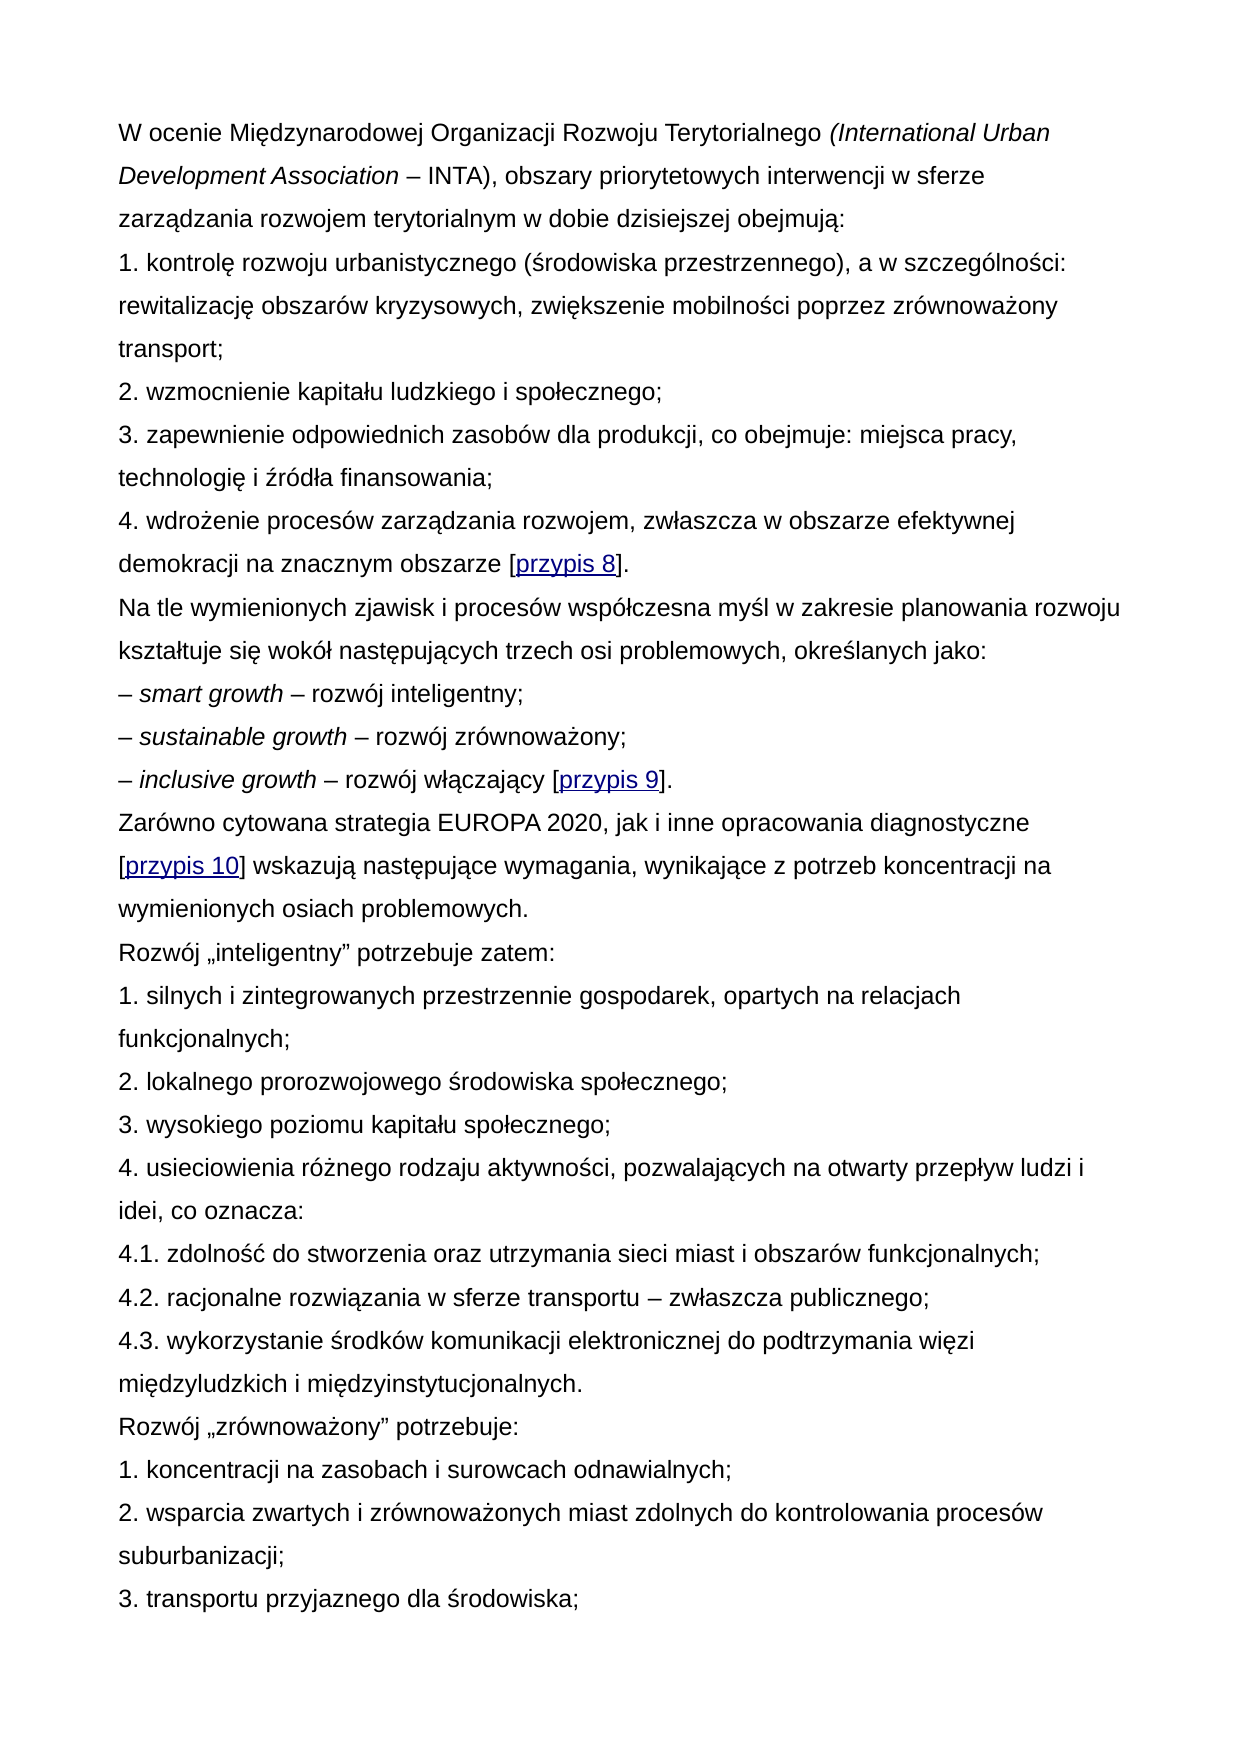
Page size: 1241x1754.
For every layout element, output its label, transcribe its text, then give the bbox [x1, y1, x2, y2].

text – sustainable growth – rozwój zrównoważony; [118, 722, 1122, 751]
text 2. wzmocnienie kapitału ludzkiego i społecznego; [118, 377, 1122, 406]
text 4. usieciowienia różnego rodzaju aktywności, pozwalających na otwarty przepływ ludzi i idei, co oznacza: [118, 1153, 1122, 1225]
text – smart growth – rozwój inteligentny; [118, 679, 1122, 707]
text 4.1. zdolność do stworzenia oraz utrzymania sieci miast i obszarów funkcjonalnych; [118, 1239, 1122, 1268]
text 1. silnych i zintegrowanych przestrzennie gospodarek, opartych na relacjach funkcjonalnych; [118, 981, 1122, 1052]
text 2. lokalnego prorozwojowego środowiska społecznego; [118, 1067, 1122, 1096]
text 3. wysokiego poziomu kapitału społecznego; [118, 1110, 1122, 1139]
text 2. wsparcia zwartych i zrównoważonych miast zdolnych do kontrolowania procesów suburbanizacji; [118, 1498, 1122, 1570]
text 1. kontrolę rozwoju urbanistycznego (środowiska przestrzennego), a w szczególności: rewitalizację obszarów kryzysowych, zwiększenie mobilności poprzez zrównoważony transport; [118, 247, 1122, 362]
text Rozwój „zrównoważony” potrzebuje: [118, 1412, 1122, 1441]
text 3. zapewnienie odpowiednich zasobów dla produkcji, co obejmuje: miejsca pracy, technologię i źródła finansowania; [118, 420, 1122, 492]
text W ocenie Międzynarodowej Organizacji Rozwoju Terytorialnego (International Urban Development Association – INTA), obszary priorytetowych interwencji w sferze zarządzania rozwojem terytorialnym w dobie dzisiejszej obejmują: [118, 118, 1122, 233]
text Rozwój „inteligentny” potrzebuje zatem: [118, 937, 1122, 966]
text 4.3. wykorzystanie środków komunikacji elektronicznej do podtrzymania więzi międzyludzkich i międzyinstytucjonalnych. [118, 1326, 1122, 1397]
text Zarówno cytowana strategia EUROPA 2020, jak i inne opracowania diagnostyczne [przypis 10] wskazują następujące wymagania, wynikające z potrzeb koncentracji na wymienionych osiach problemowych. [118, 808, 1122, 923]
text 3. transportu przyjaznego dla środowiska; [118, 1584, 1122, 1613]
text – inclusive growth – rozwój włączający [przypis 9]. [118, 765, 1122, 794]
text 1. koncentracji na zasobach i surowcach odnawialnych; [118, 1455, 1122, 1484]
text 4.2. racjonalne rozwiązania w sferze transportu – zwłaszcza publicznego; [118, 1282, 1122, 1311]
text 4. wdrożenie procesów zarządzania rozwojem, zwłaszcza w obszarze efektywnej demokracji na znacznym obszarze [przypis 8]. [118, 506, 1122, 578]
text Na tle wymienionych zjawisk i procesów współczesna myśl w zakresie planowania rozwoju kształtuje się wokół następujących trzech osi problemowych, określanych jako: [118, 592, 1122, 664]
